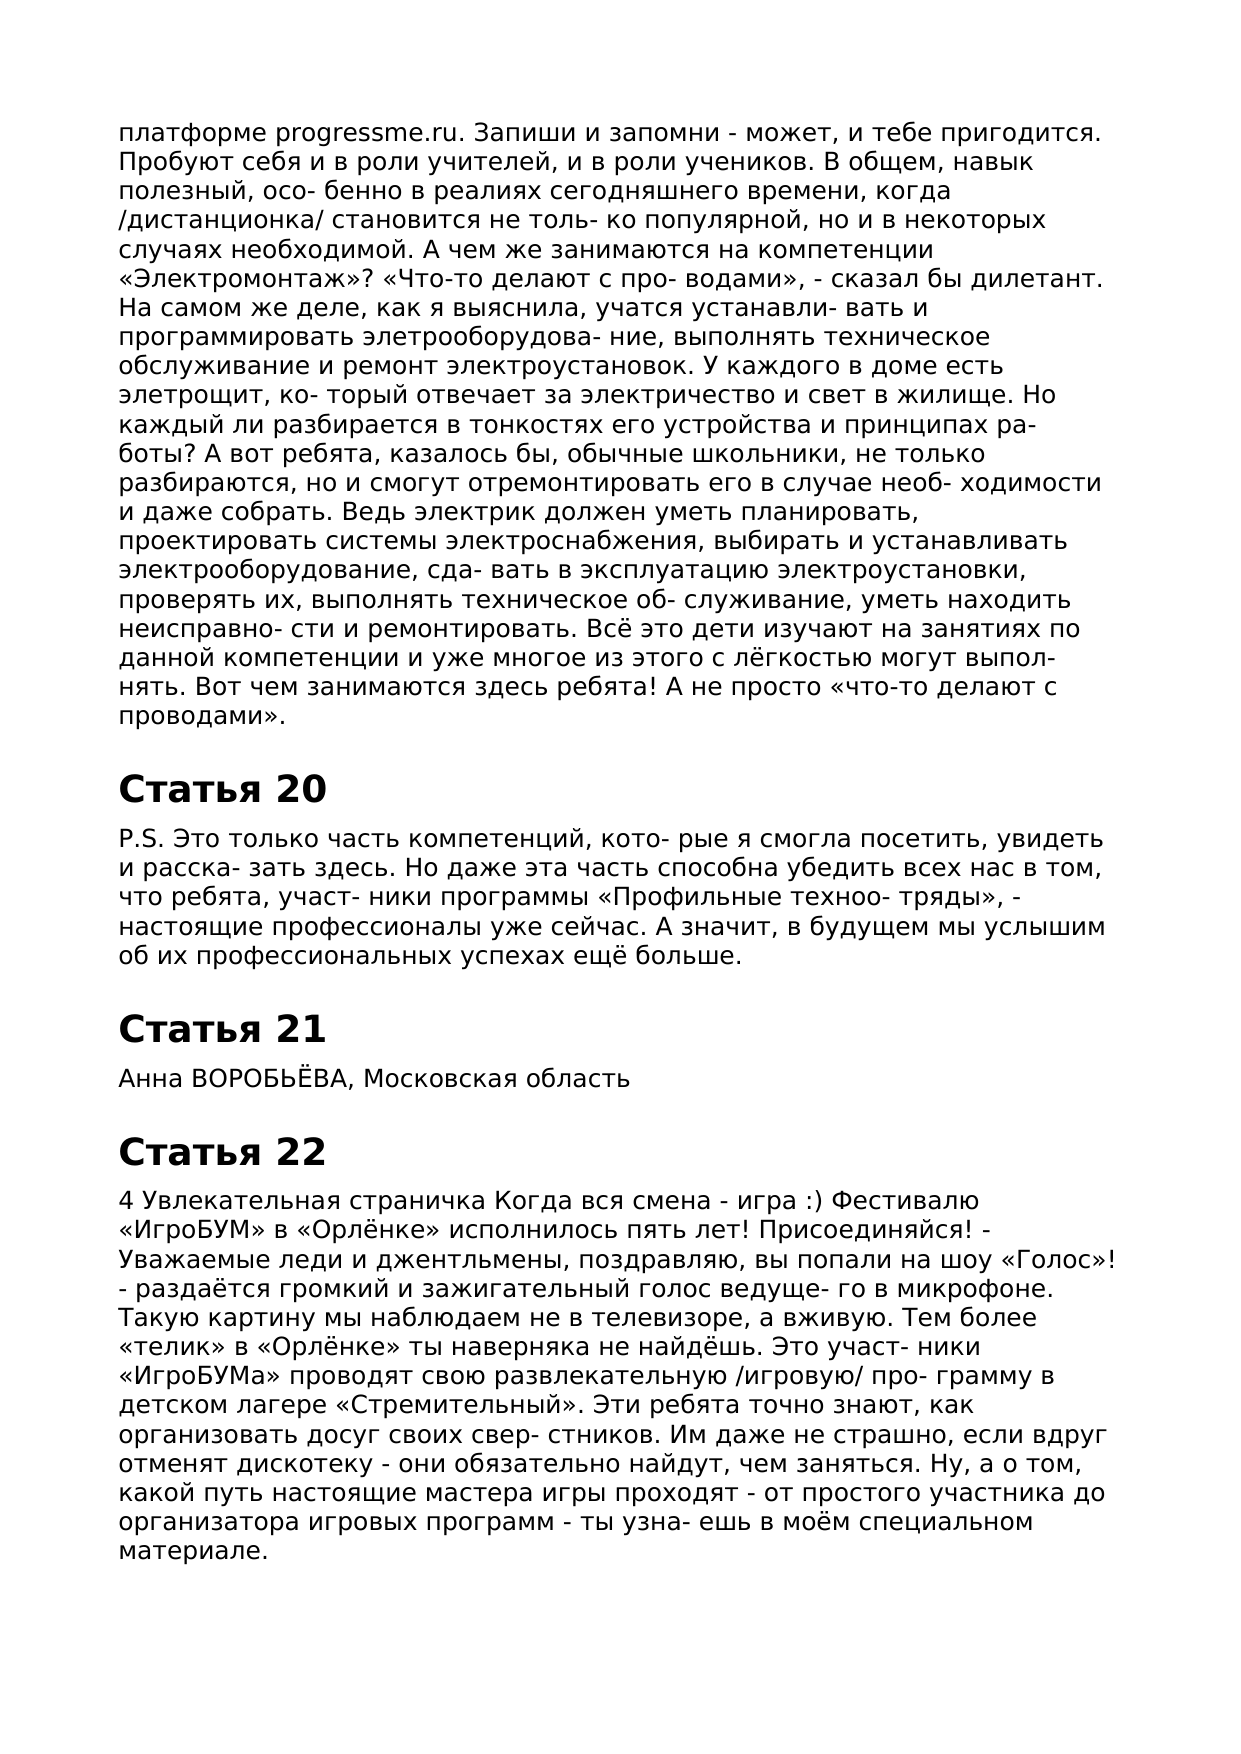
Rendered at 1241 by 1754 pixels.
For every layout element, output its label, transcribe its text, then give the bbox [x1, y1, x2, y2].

subtitle Статья 22 [118, 1130, 1122, 1174]
subtitle Статья 20 [118, 768, 1122, 812]
text 4 Увлекательная страничка Когда вся смена - игра :) Фестивалю «ИгроБУМ» в «Орлёнке» исполнилось пять лет! Присоединяйся! - Уважаемые леди и джентльмены, поздравляю, вы попали на шоу «Голос»! - раздаётся громкий и зажигательный голос ведуще- го в микрофоне. Такую картину мы наблюдаем не в телевизоре, а вживую. Тем более «телик» в «Орлёнке» ты наверняка не найдёшь. Это участ- ники «ИгроБУМа» проводят свою развлекательную /игровую/ про- грамму в детском лагере «Стремительный». Эти ребята точно знают, как организовать досуг своих свер- стников. Им даже не страшно, если вдруг отменят дискотеку - они обязательно найдут, чем заняться. Ну, а о том, какой путь настоящие мастера игры проходят - от простого участника до организатора игровых программ - ты узна- ешь в моём специальном материале. [118, 1187, 1122, 1566]
text Анна ВОРОБЬЁВА, Московская область [118, 1064, 1122, 1093]
text платформе progressme.ru. Запиши и запомни - может, и тебе пригодится. Пробуют себя и в роли учителей, и в роли учеников. В общем, навык полезный, осо- бенно в реалиях сегодняшнего времени, когда /дистанционка/ становится не толь- ко популярной, но и в некоторых случаях необходимой. А чем же занимаются на компетенции «Электромонтаж»? «Что-то делают с про- водами», - сказал бы дилетант. На самом же деле, как я выяснила, учатся устанавли- вать и программировать элетрооборудова- ние, выполнять техническое обслуживание и ремонт электроустановок. У каждого в доме есть элетрощит, ко- торый отвечает за электричество и свет в жилище. Но каждый ли разбирается в тонкостях его устройства и принципах ра- боты? А вот ребята, казалось бы, обычные школьники, не только разбираются, но и смогут отремонтировать его в случае необ- ходимости и даже собрать. Ведь электрик должен уметь планировать, проектировать системы электроснабжения, выбирать и устанавливать электрооборудование, сда- вать в эксплуатацию электроустановки, проверять их, выполнять техническое об- служивание, уметь находить неисправно- сти и ремонтировать. Всё это дети изучают на занятиях по данной компетенции и уже многое из этого с лёгкостью могут выпол- нять. Вот чем занимаются здесь ребята! А не просто «что-то делают с проводами». [118, 118, 1122, 731]
subtitle Статья 21 [118, 1008, 1122, 1051]
text P.S. Это только часть компетенций, кото- рые я смогла посетить, увидеть и расска- зать здесь. Но даже эта часть способна убедить всех нас в том, что ребята, участ- ники программы «Профильные техноо- тряды», - настоящие профессионалы уже сейчас. А значит, в будущем мы услышим об их профессиональных успехах ещё больше. [118, 824, 1122, 970]
